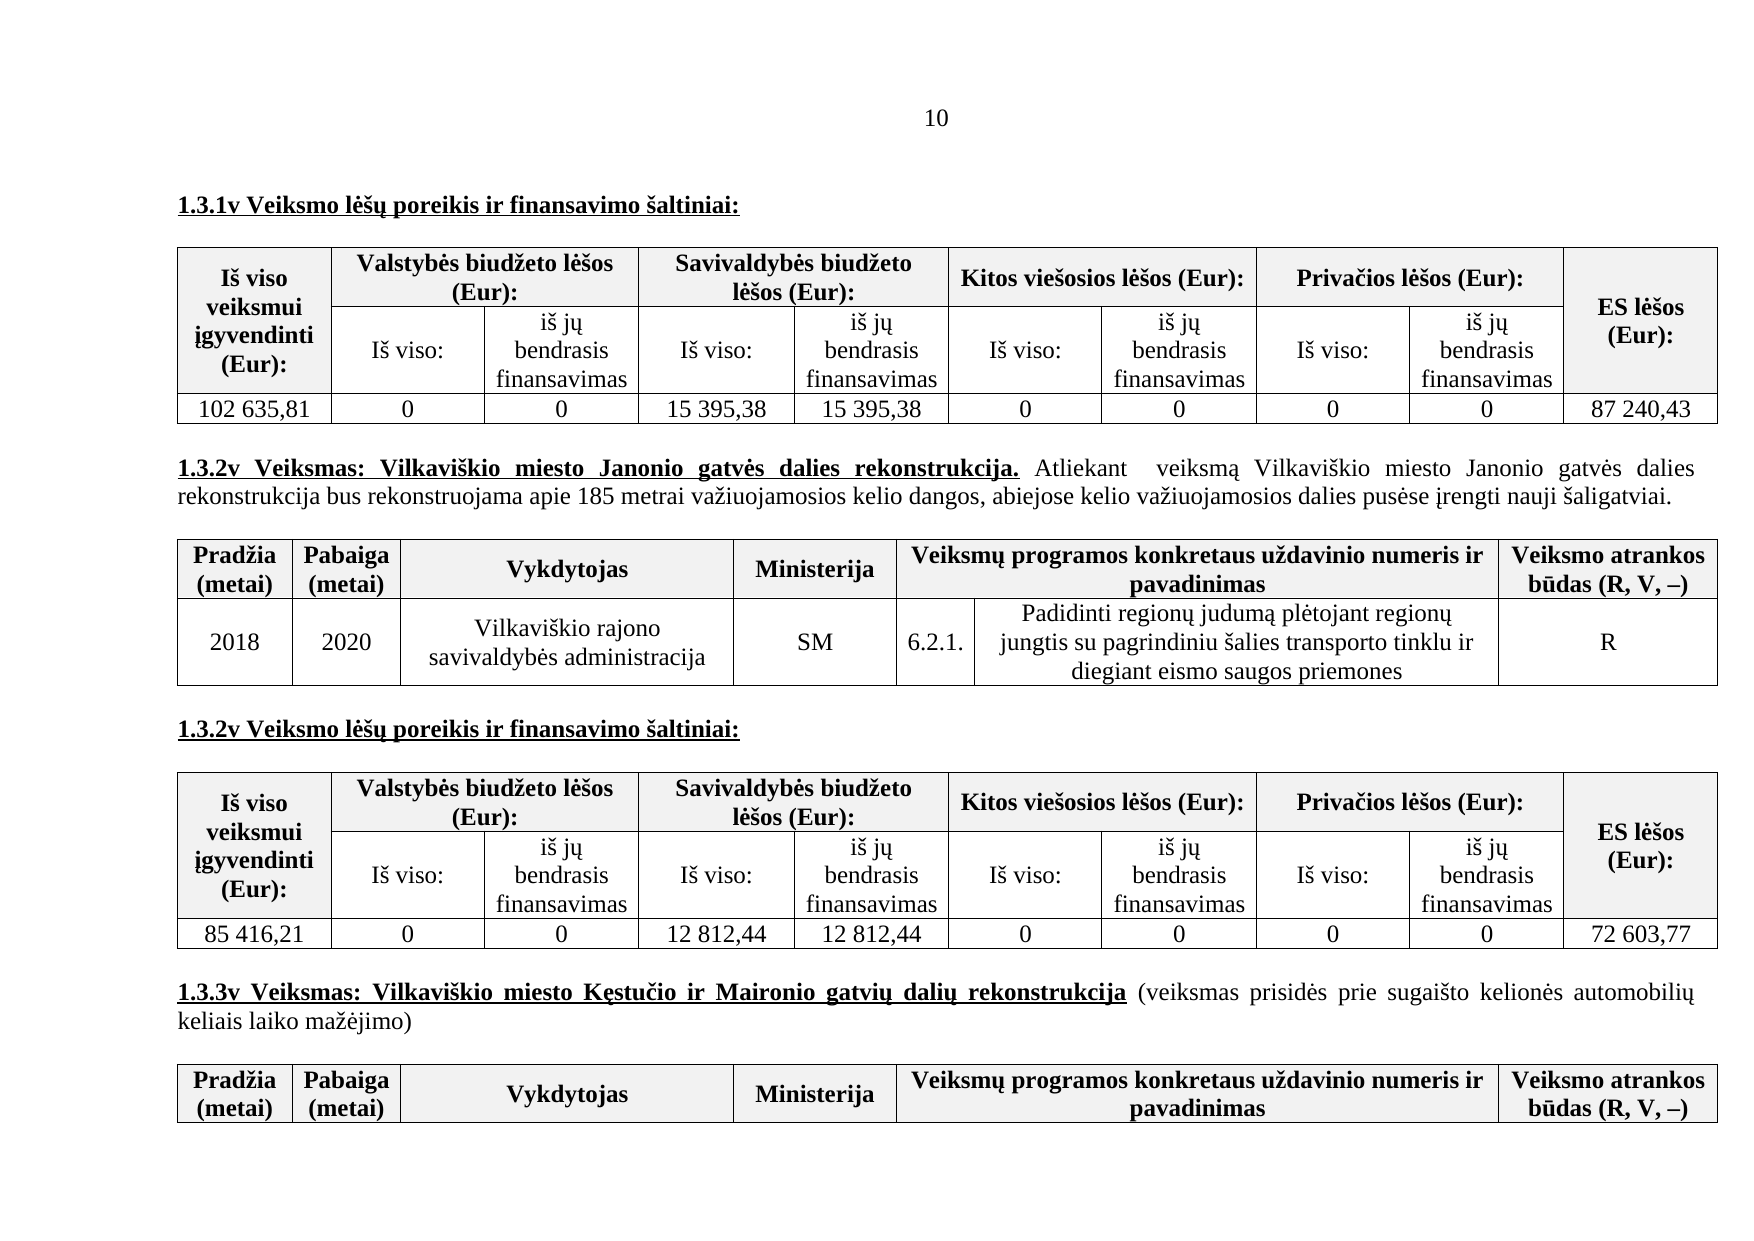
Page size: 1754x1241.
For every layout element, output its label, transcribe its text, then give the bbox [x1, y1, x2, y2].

table_header Pabaiga (metai) [293, 1065, 400, 1122]
table_cell 72 603,77 [1564, 919, 1717, 948]
table_header Veiksmo atrankos būdas (R, V, –) [1499, 1065, 1717, 1122]
table_cell 12 812,44 [795, 919, 948, 948]
table_cell 0 [1410, 394, 1563, 423]
table_cell 0 [1257, 919, 1409, 948]
table_cell 0 [485, 394, 638, 423]
table_cell Padidinti regionų judumą plėtojant regionų jungtis su pagrindiniu šalies transporto tinklu ir diegiant eismo saugos priemones [975, 599, 1498, 685]
table_cell 6.2.1. [897, 599, 974, 685]
table_header Pabaiga (metai) [293, 540, 400, 597]
table_header Kitos viešosios lėšos (Eur): [949, 773, 1256, 831]
text 1.3.2v Veiksmo lėšų poreikis ir finansavimo šaltiniai: [177, 714, 1695, 743]
table_header Veiksmų programos konkretaus uždavinio numeris ir pavadinimas [897, 1065, 1498, 1122]
table_header Pradžia (metai) [178, 540, 292, 597]
table_header Vykdytojas [401, 540, 733, 597]
table_cell 15 395,38 [795, 394, 948, 423]
table_cell R [1499, 599, 1717, 685]
table_cell Iš viso: [639, 307, 794, 393]
table_cell 87 240,43 [1564, 394, 1717, 423]
table_cell iš jų bendrasis finansavimas [1102, 307, 1256, 393]
table_header Privačios lėšos (Eur): [1257, 248, 1563, 306]
table_header Privačios lėšos (Eur): [1257, 773, 1563, 831]
table_cell Vilkaviškio rajono savivaldybės administracija [401, 599, 733, 685]
table_cell 0 [332, 394, 484, 423]
table_cell 0 [949, 919, 1101, 948]
table_cell 15 395,38 [639, 394, 794, 423]
table_header Ministerija [734, 540, 896, 597]
table_header Veiksmų programos konkretaus uždavinio numeris ir pavadinimas [897, 540, 1498, 597]
table_header Pradžia (metai) [178, 1065, 292, 1122]
table_cell iš jų bendrasis finansavimas [795, 832, 948, 918]
text 1.3.1v Veiksmo lėšų poreikis ir finansavimo šaltiniai: [177, 190, 1695, 218]
table_cell 2018 [178, 599, 292, 685]
table_header ES lėšos (Eur): [1564, 248, 1717, 393]
table_cell 0 [1257, 394, 1409, 423]
table_cell iš jų bendrasis finansavimas [1410, 307, 1563, 393]
table_cell 0 [1102, 394, 1256, 423]
table_cell 102 635,81 [178, 394, 331, 423]
table_header ES lėšos (Eur): [1564, 773, 1717, 918]
table_cell 0 [332, 919, 484, 948]
table_cell 0 [485, 919, 638, 948]
table_header Vykdytojas [401, 1065, 733, 1122]
table_header Iš viso veiksmui įgyvendinti (Eur): [178, 773, 331, 918]
table_cell Iš viso: [949, 832, 1101, 918]
table_header Valstybės biudžeto lėšos (Eur): [332, 773, 638, 831]
table_cell 0 [949, 394, 1101, 423]
table_cell iš jų bendrasis finansavimas [1102, 832, 1256, 918]
table_cell iš jų bendrasis finansavimas [485, 832, 638, 918]
table_cell 0 [1102, 919, 1256, 948]
table_cell Iš viso: [1257, 307, 1409, 393]
table_header Iš viso veiksmui įgyvendinti (Eur): [178, 248, 331, 393]
table_cell Iš viso: [1257, 832, 1409, 918]
table_cell Iš viso: [332, 832, 484, 918]
table_cell SM [734, 599, 896, 685]
table_cell Iš viso: [332, 307, 484, 393]
table_cell iš jų bendrasis finansavimas [1410, 832, 1563, 918]
text 1.3.2v Veiksmas: Vilkaviškio miesto Janonio gatvės dalies rekonstrukcija. Atliekant veiksmą Vilkaviškio miesto Janonio gatvės dalies rekonstrukcija bus rekonstruojama apie 185 metrai važiuojamosios kelio dangos, abiejose kelio važiuojamosios dalies pusėse įrengti nauji šaligatviai. [177, 453, 1695, 510]
table_header Savivaldybės biudžeto lėšos (Eur): [639, 773, 948, 831]
table_cell 0 [1410, 919, 1563, 948]
table_cell 12 812,44 [639, 919, 794, 948]
table_header Ministerija [734, 1065, 896, 1122]
table_header Kitos viešosios lėšos (Eur): [949, 248, 1256, 306]
text 1.3.3v Veiksmas: Vilkaviškio miesto Kęstučio ir Maironio gatvių dalių rekonstrukcija (veiksmas prisidės prie sugaišto kelionės automobilių keliais laiko mažėjimo) [177, 977, 1695, 1035]
table_header Valstybės biudžeto lėšos (Eur): [332, 248, 638, 306]
table_header Veiksmo atrankos būdas (R, V, –) [1499, 540, 1717, 597]
table_cell Iš viso: [949, 307, 1101, 393]
table_cell 2020 [293, 599, 400, 685]
table_cell Iš viso: [639, 832, 794, 918]
table_cell iš jų bendrasis finansavimas [795, 307, 948, 393]
table_header Savivaldybės biudžeto lėšos (Eur): [639, 248, 948, 306]
table_cell 85 416,21 [178, 919, 331, 948]
table_cell iš jų bendrasis finansavimas [485, 307, 638, 393]
